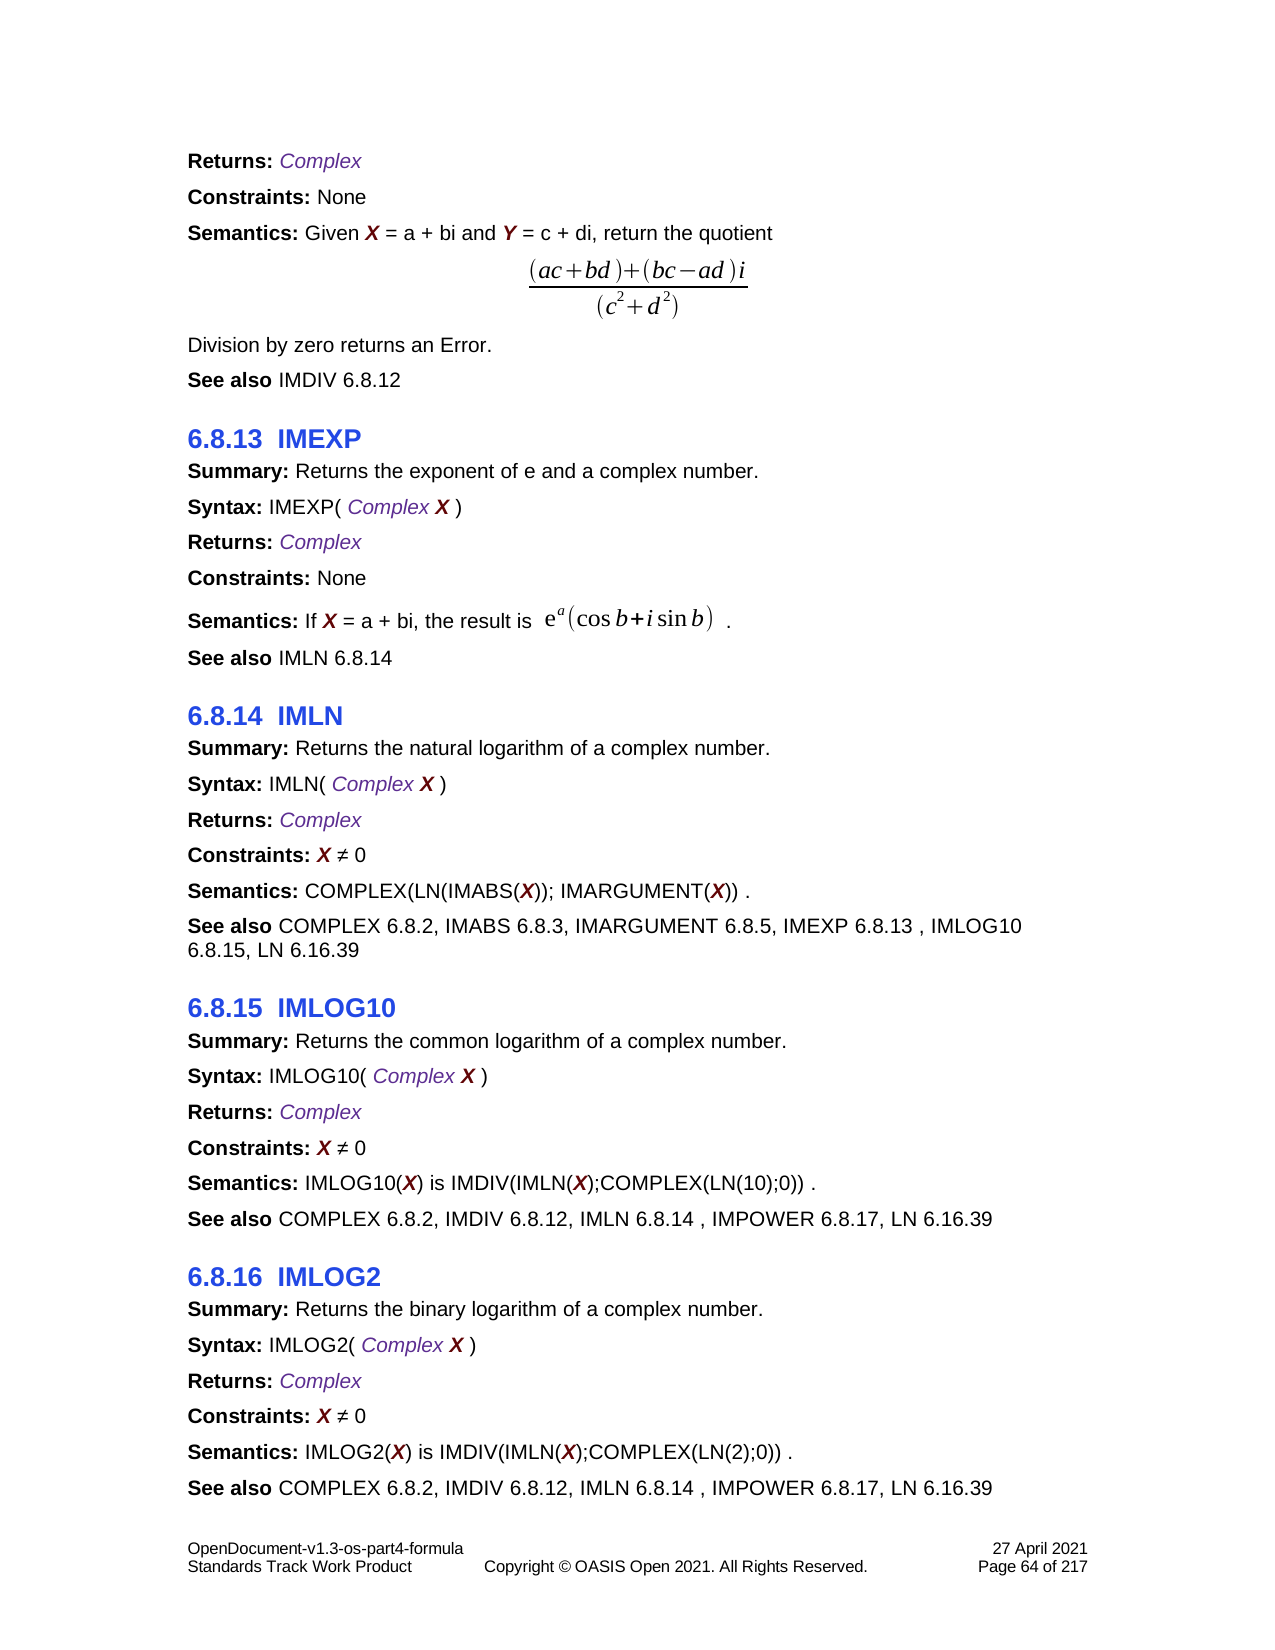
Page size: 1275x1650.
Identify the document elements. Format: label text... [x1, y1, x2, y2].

text Summary: Returns the binary logarithm of a complex number. [187, 1298, 1088, 1321]
text Summary: Returns the exponent of e and a complex number. [187, 459, 1088, 483]
text See also COMPLEX 6.8.2, IMDIV 6.8.12, IMLN 6.8.14 , IMPOWER 6.8.17, LN 6.16.39 [187, 1476, 1088, 1499]
text Returns: Complex [187, 150, 1088, 173]
text See also COMPLEX 6.8.2, IMABS 6.8.3, IMARGUMENT 6.8.5, IMEXP 6.8.13 , IMLOG10 6.8.15, LN 6.16.39 [187, 915, 1088, 962]
text Returns: Complex [187, 1369, 1088, 1393]
text See also IMLN 6.8.14 [187, 646, 1088, 670]
text Syntax: IMLOG2( Complex X ) [187, 1333, 1088, 1357]
text See also COMPLEX 6.8.2, IMDIV 6.8.12, IMLN 6.8.14 , IMPOWER 6.8.17, LN 6.16.39 [187, 1207, 1088, 1231]
text Semantics: IMLOG2(X) is IMDIV(IMLN(X);COMPLEX(LN(2);0)) . [187, 1440, 1088, 1464]
text Semantics: COMPLEX(LN(IMABS(X)); IMARGUMENT(X)) . [187, 879, 1088, 903]
text Semantics: IMLOG10(X) is IMDIV(IMLN(X);COMPLEX(LN(10);0)) . [187, 1172, 1088, 1195]
text See also IMDIV 6.8.12 [187, 369, 1088, 392]
subtitle IMLOG2 [187, 1262, 1088, 1292]
subtitle IMLOG10 [187, 993, 1088, 1023]
text Syntax: IMLN( Complex X ) [187, 772, 1088, 796]
text Returns: Complex [187, 1100, 1088, 1124]
text Constraints: None [187, 566, 1088, 590]
subtitle IMLN [187, 701, 1088, 731]
text Summary: Returns the common logarithm of a complex number. [187, 1029, 1088, 1053]
text Summary: Returns the natural logarithm of a complex number. [187, 737, 1088, 760]
text Returns: Complex [187, 808, 1088, 832]
text Constraints: X ≠ 0 [187, 844, 1088, 867]
text Division by zero returns an Error. [187, 333, 1088, 357]
subtitle IMEXP [187, 423, 1088, 453]
text Constraints: X ≠ 0 [187, 1405, 1088, 1428]
text Semantics: If X = a + bi, the result is . [187, 602, 1088, 634]
text Returns: Complex [187, 531, 1088, 554]
text Constraints: X ≠ 0 [187, 1136, 1088, 1159]
text Syntax: IMEXP( Complex X ) [187, 495, 1088, 519]
text Syntax: IMLOG10( Complex X ) [187, 1065, 1088, 1088]
text Semantics: Given X = a + bi and Y = c + di, return the quotient [187, 221, 1088, 245]
text Constraints: None [187, 186, 1088, 209]
